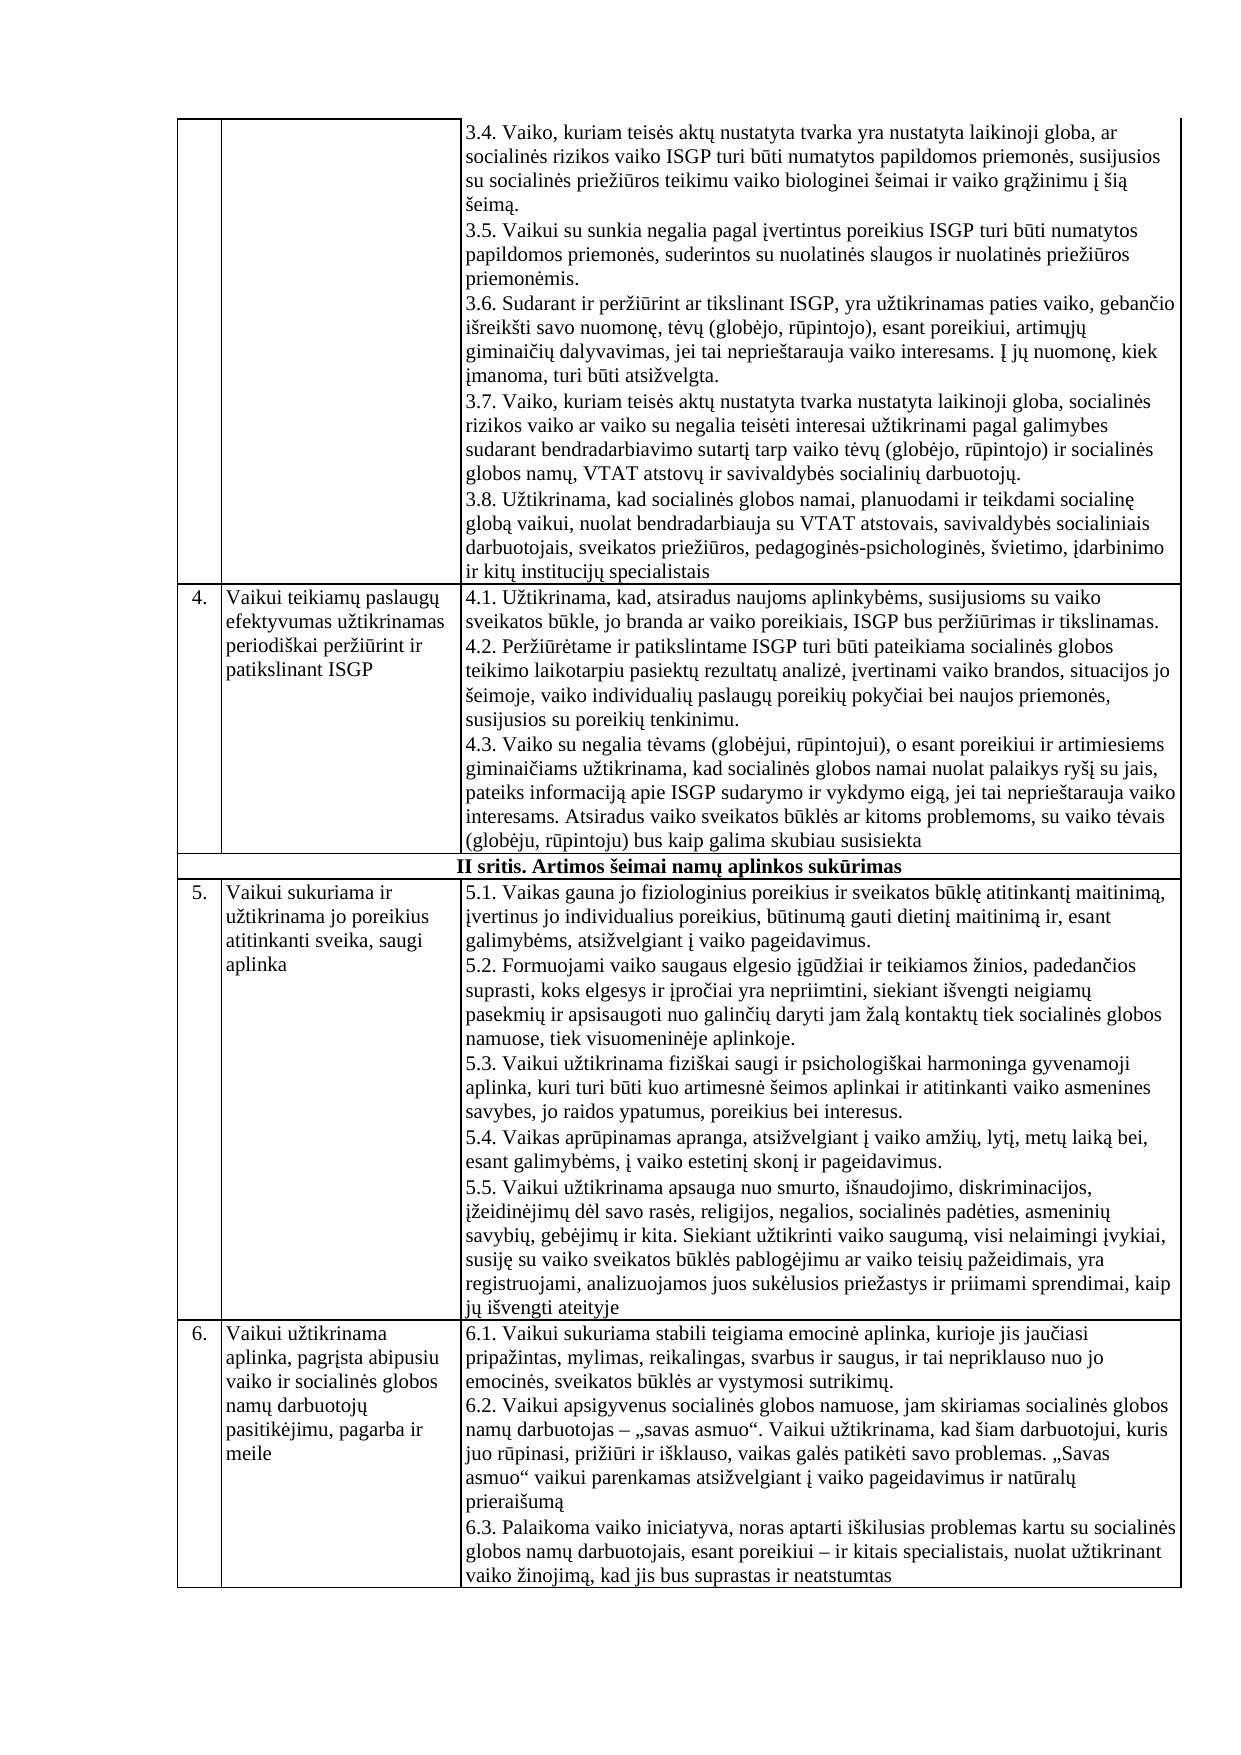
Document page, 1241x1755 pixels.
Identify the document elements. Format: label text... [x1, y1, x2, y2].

table_cell 6. [178, 1321, 221, 1587]
table_cell 3.5. Vaikui su sunkia negalia pagal įvertintus poreikius ISGP turi būti numatytos papildomos priemonės, suderintos su nuolatinės slaugos ir nuolatinės priežiūros priemonėmis. [462, 216, 1180, 290]
table_cell 5. [178, 880, 221, 1319]
table_cell 3.4. Vaiko, kuriam teisės aktų nustatyta tvarka yra nustatyta laikinoji globa, ar socialinės rizikos vaiko ISGP turi būti numatytos papildomos priemonės, susijusios su socialinės priežiūros teikimu vaiko biologinei šeimai ir vaiko grąžinimu į šią šeimą. [462, 118, 1180, 216]
table_cell 5.5. Vaikui užtikrinama apsauga nuo smurto, išnaudojimo, diskriminacijos, įžeidinėjimų dėl savo rasės, religijos, negalios, socialinės padėties, asmeninių savybių, gebėjimų ir kita. Siekiant užtikrinti vaiko saugumą, visi nelaimingi įvykiai, susiję su vaiko sveikatos būklės pablogėjimu ar vaiko teisių pažeidimais, yra registruojami, analizuojamos juos sukėlusios priežastys ir priimami sprendimai, kaip jų išvengti ateityje [462, 1173, 1180, 1319]
table_cell 6.3. Palaikoma vaiko iniciatyva, noras aptarti iškilusias problemas kartu su socialinės globos namų darbuotojais, esant poreikiui – ir kitais specialistais, nuolat užtikrinant vaiko žinojimą, kad jis bus suprastas ir neatstumtas [462, 1513, 1180, 1587]
table_cell Vaikui teikiamų paslaugų efektyvumas užtikrinamas periodiškai peržiūrint ir patikslinant ISGP [222, 585, 460, 852]
table_cell [222, 120, 460, 583]
table_cell 3.7. Vaiko, kuriam teisės aktų nustatyta tvarka nustatyta laikinoji globa, socialinės rizikos vaiko ar vaiko su negalia teisėti interesai užtikrinami pagal galimybes sudarant bendradarbiavimo sutartį tarp vaiko tėvų (globėjo, rūpintojo) ir socialinės globos namų, VTAT atstovų ir savivaldybės socialinių darbuotojų. [462, 388, 1180, 485]
table_cell 5.3. Vaikui užtikrinama fiziškai saugi ir psichologiškai harmoninga gyvenamoji aplinka, kuri turi būti kuo artimesnė šeimos aplinkai ir atitinkanti vaiko asmenines savybes, jo raidos ypatumus, poreikius bei interesus. [462, 1050, 1180, 1123]
table_cell 4.3. Vaiko su negalia tėvams (globėjui, rūpintojui), o esant poreikiui ir artimiesiems giminaičiams užtikrinama, kad socialinės globos namai nuolat palaikys ryšį su jais, pateiks informaciją apie ISGP sudarymo ir vykdymo eigą, jei tai neprieštarauja vaiko interesams. Atsiradus vaiko sveikatos būklės ar kitoms problemoms, su vaiko tėvais (globėju, rūpintoju) bus kaip galima skubiau susisiekta [462, 731, 1180, 852]
table_cell 5.2. Formuojami vaiko saugaus elgesio įgūdžiai ir teikiamos žinios, padedančios suprasti, koks elgesys ir įpročiai yra nepriimtini, siekiant išvengti neigiamų pasekmių ir apsisaugoti nuo galinčių daryti jam žalą kontaktų tiek socialinės globos namuose, tiek visuomeninėje aplinkoje. [462, 952, 1180, 1050]
table_cell 4. [178, 585, 221, 852]
table_cell Vaikui sukuriama ir užtikrinama jo poreikius atitinkanti sveika, saugi aplinka [222, 880, 460, 1319]
table_cell Vaikui užtikrinama aplinka, pagrįsta abipusiu vaiko ir socialinės globos namų darbuotojų pasitikėjimu, pagarba ir meile [222, 1321, 460, 1587]
table_cell [178, 120, 221, 583]
table_cell 4.2. Peržiūrėtame ir patikslintame ISGP turi būti pateikiama socialinės globos teikimo laikotarpiu pasiektų rezultatų analizė, įvertinami vaiko brandos, situacijos jo šeimoje, vaiko individualių paslaugų poreikių pokyčiai bei naujos priemonės, susijusios su poreikių tenkinimu. [462, 633, 1180, 731]
table_cell 5.4. Vaikas aprūpinamas apranga, atsižvelgiant į vaiko amžių, lytį, metų laiką bei, esant galimybėms, į vaiko estetinį skonį ir pageidavimus. [462, 1124, 1180, 1173]
table_cell 3.8. Užtikrinama, kad socialinės globos namai, planuodami ir teikdami socialinę globą vaikui, nuolat bendradarbiauja su VTAT atstovais, savivaldybės socialiniais darbuotojais, sveikatos priežiūros, pedagoginės-psichologinės, švietimo, įdarbinimo ir kitų institucijų specialistais [462, 485, 1180, 583]
table_cell 3.6. Sudarant ir peržiūrint ar tikslinant ISGP, yra užtikrinamas paties vaiko, gebančio išreikšti savo nuomonę, tėvų (globėjo, rūpintojo), esant poreikiui, artimųjų giminaičių dalyvavimas, jei tai neprieštarauja vaiko interesams. Į jų nuomonę, kiek įmanoma, turi būti atsižvelgta. [462, 290, 1180, 387]
